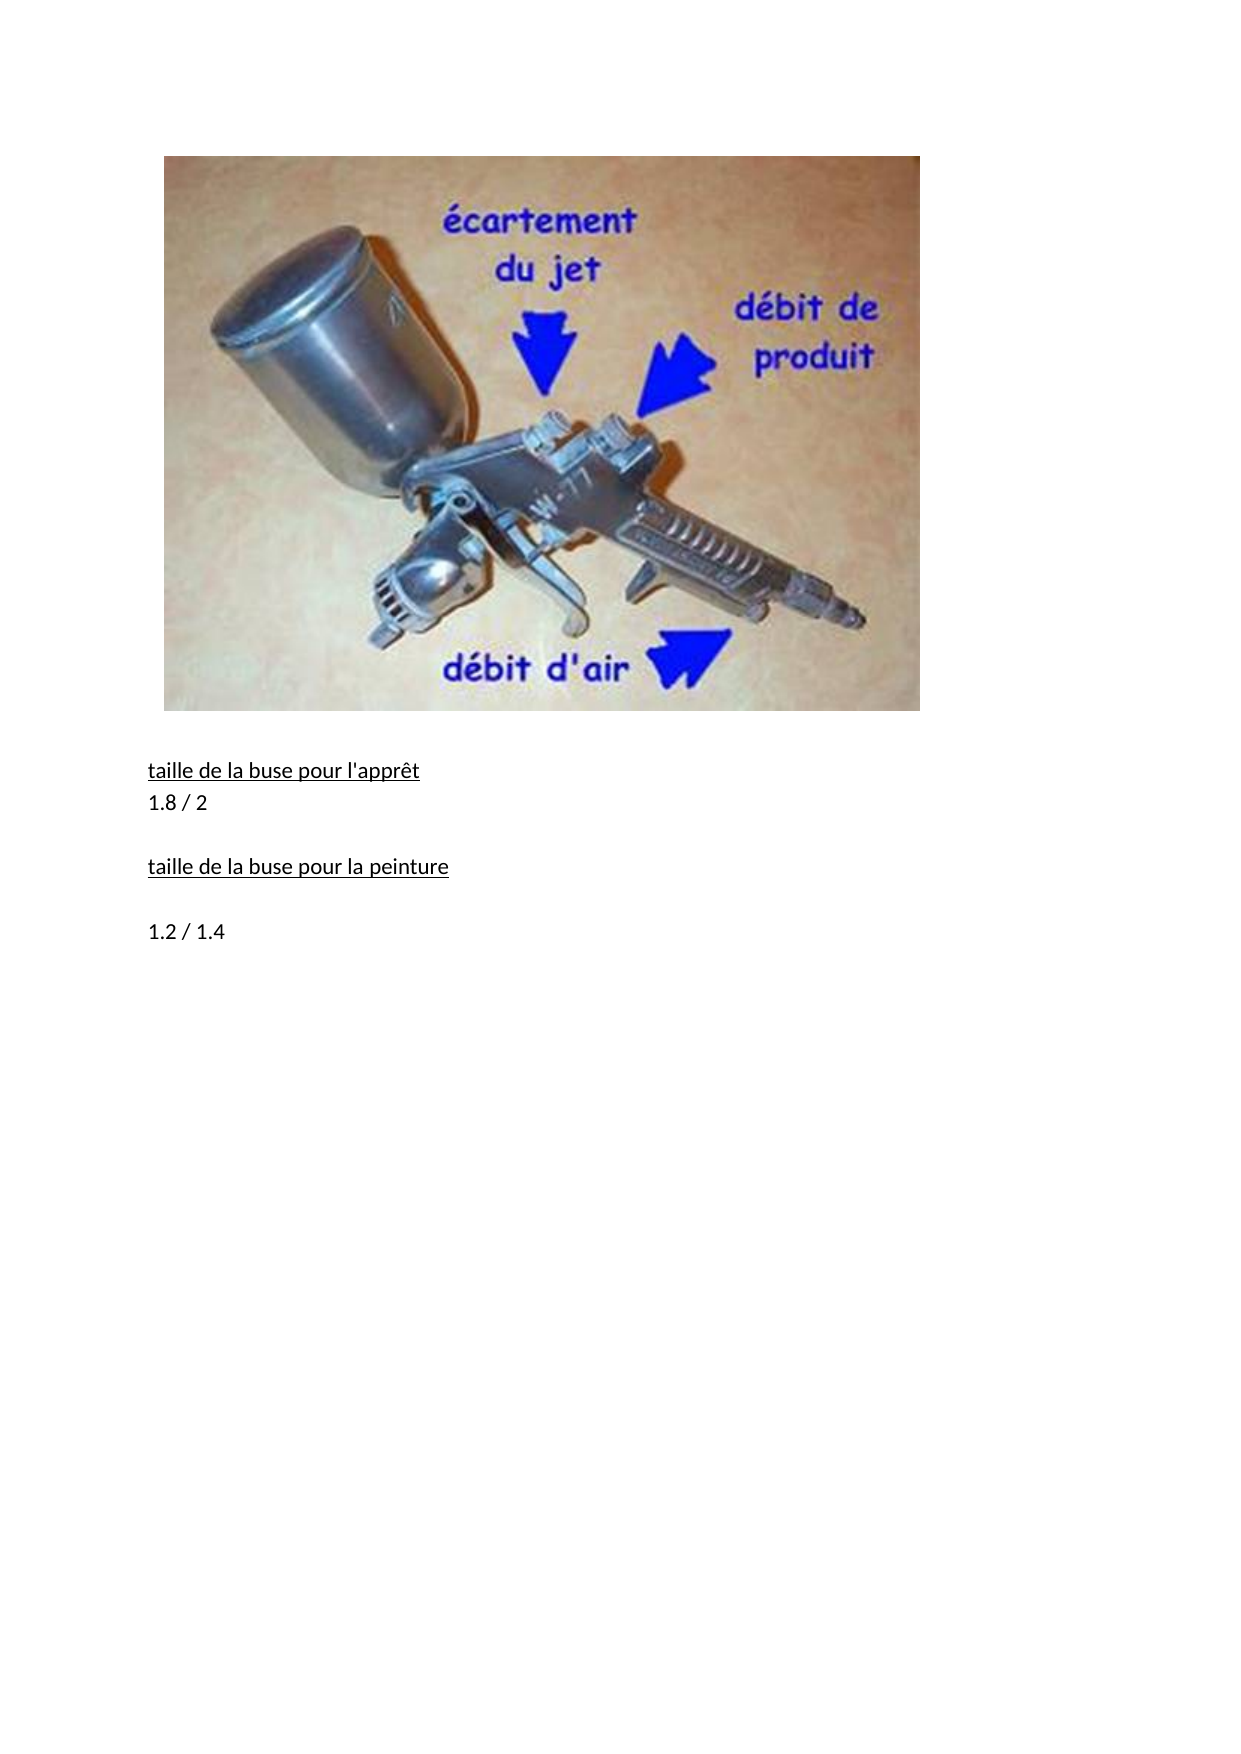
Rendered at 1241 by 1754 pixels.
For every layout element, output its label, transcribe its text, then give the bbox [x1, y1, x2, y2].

picture [164, 156, 920, 711]
text 2 - appliquer la peinture en 2 couches. La 1re couche doit être lisse et brillante mais légèrement (très légèrement) peau d'orange. Laisser sécher entre 10 et 20 minutes la 1re couche.(vous pouvez laisser le pistolet avec la peinture à l'intérieur entre deux couches, cette dernière ne va pas tirée dans la cuve) Pour appliquer la 2e couche, la 1re doit être hors poussière, c'est a dire que si vous posez votre doigt dessus, vous laisserez votre empreinte dans la peinture, mais vous n'aurez rien sur le doigt. La dernière couche représente la finition de votre travail. Elle doit être parfaitement lisse et brillante, mais attention, en séchant la peinture peut "se tirer", donc ne pas trop surcharger sinon il y a risque de coulures. Parfois, une peinture peut vous paraitre "peau d'orange", mais une fois sèche et tirée, la brillance est parfaite. c'est pourquoi si vous trouvez que ca ne brille pas assez, mais que vous estimez en avoir déjà mis une bonne couche, n'insistez pas et attendez le séchage La peinture sera sèche au touché au bout de 24h a température ambiante, et totalement sèche après env. 15 jours a 3 semaines. réglage du mano, je mets toujours à 2bar1/5 fonctionnement et réglage d'un pistolet à peinture taille de la buse pour l'apprêt 1.8 / 2 taille de la buse pour la peinture 1.2 / 1.4 avant de peindre je fait toujours mes réglages et essai de peinture sur un morceau de tôle que j'ai dans un coin du garage. Matériel pour réussir papier abrasif un petit peu de matériel de carrossier Cale à poncer scotch de carrossier, papier journal, chiffons tenue de peintre, spatules pour mastic, compresseur mini 100l pistolet avec une buse pour l'apprêt et une pour la finition, Orbitale, masque de protection lunettes de protection, mastic, pot doseur et sous couches + peinture+diluant +durcisseur et primaire d'accroche si besoin Diluant de nettoyage cellulosique. lien utile http://www.espace.cfwb.be/sippt/manuels ... 20site.pdf Produits et ne jamais oublier!!!!!! Car les produits que vous allez utiliser sont agressifs [148, 148, 1092, 945]
